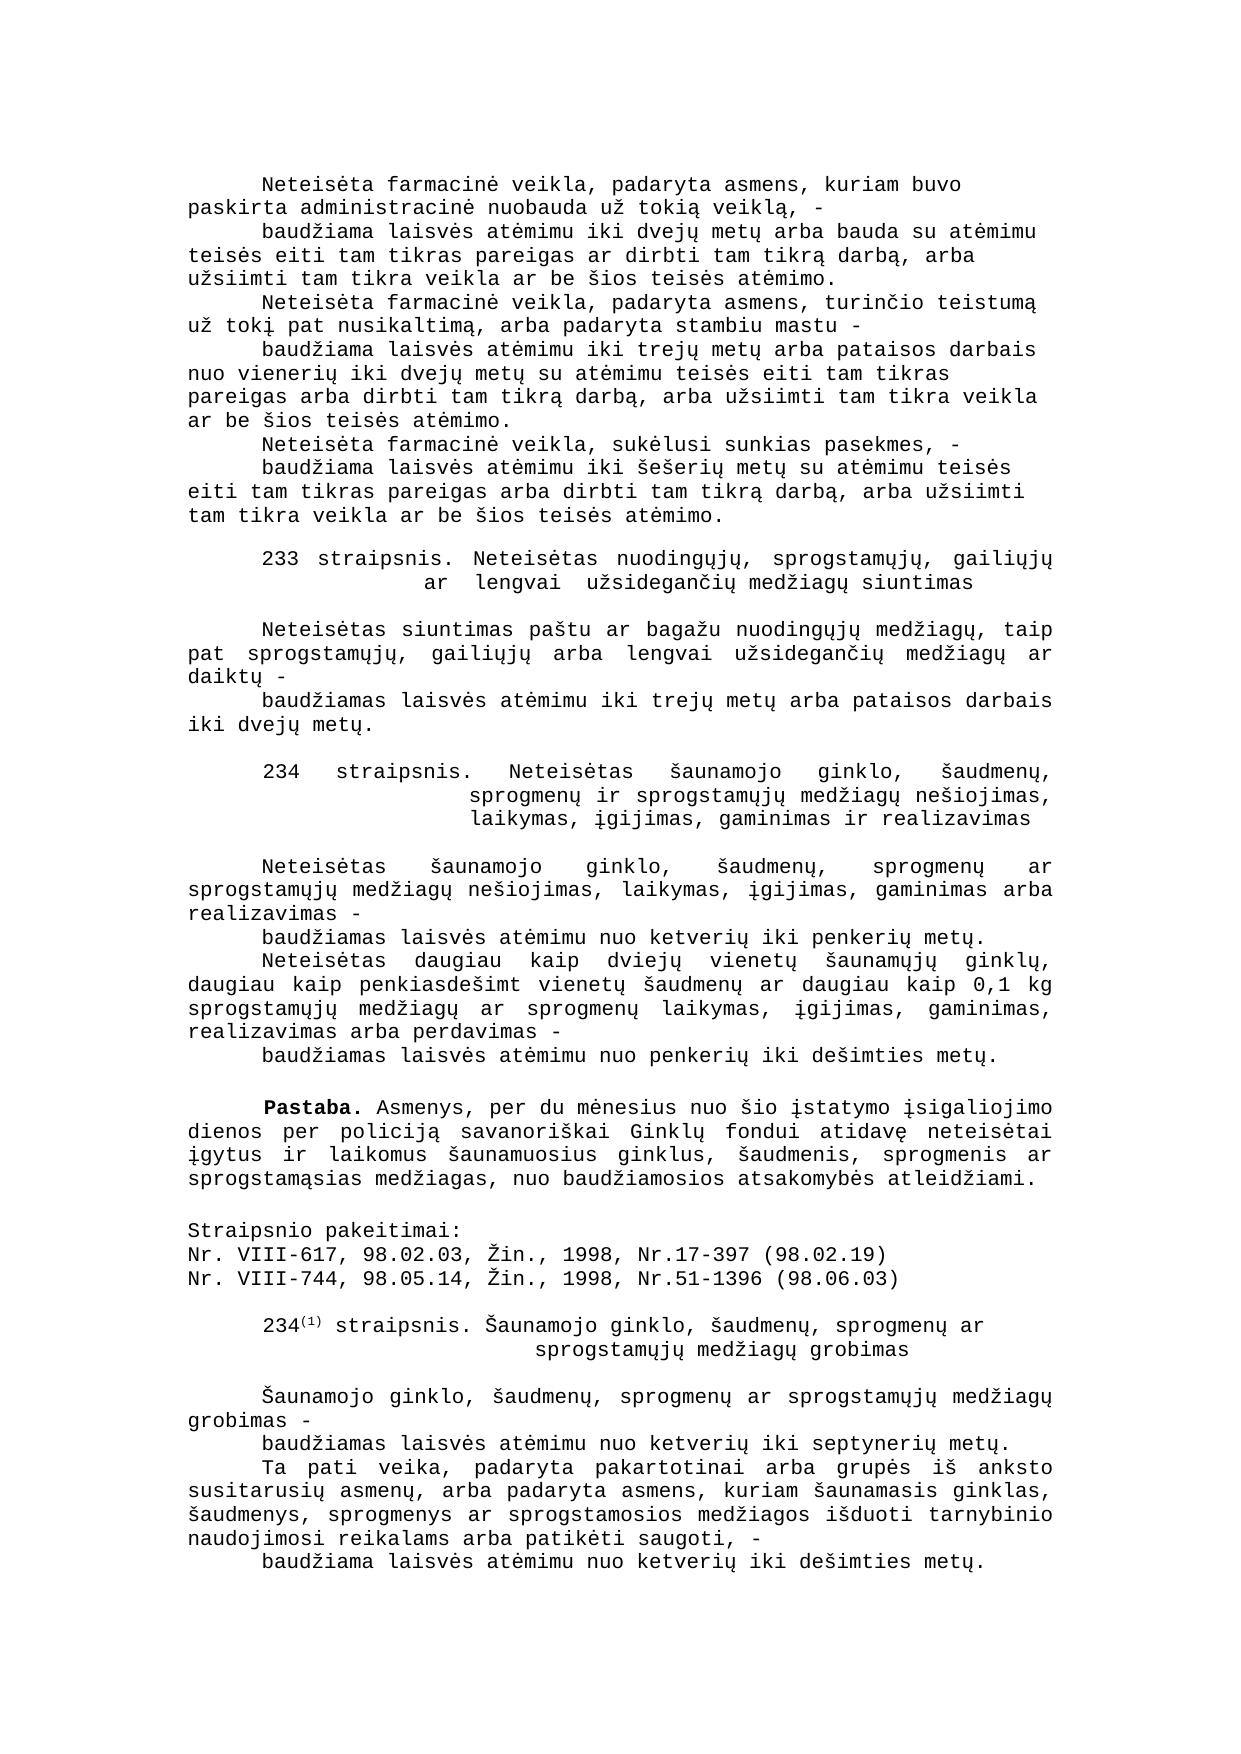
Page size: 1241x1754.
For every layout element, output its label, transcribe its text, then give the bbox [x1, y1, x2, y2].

text Neteisėtas šaunamojo ginklo, šaudmenų, sprogmenų ar sprogstamųjų medžiagų nešiojimas, laikymas, įgijimas, gaminimas arba realizavimas - [187, 856, 1053, 927]
text baudžiamas laisvės atėmimu nuo penkerių iki dešimties metų. [187, 1045, 1053, 1068]
text Neteisėtas daugiau kaip dviejų vienetų šaunamųjų ginklų, daugiau kaip penkiasdešimt vienetų šaudmenų ar daugiau kaip 0,1 kg sprogstamųjų medžiagų ar sprogmenų laikymas, įgijimas, gaminimas, realizavimas arba perdavimas - [187, 950, 1053, 1045]
text Neteisėta farmacinė veikla, padaryta asmens, turinčio teistumą už tokį pat nusikaltimą, arba padaryta stambiu mastu - [187, 292, 1053, 339]
text Ta pati veika, padaryta pakartotinai arba grupės iš anksto susitarusių asmenų, arba padaryta asmens, kuriam šaunamasis ginklas, šaudmenys, sprogmenys ar sprogstamosios medžiagos išduoti tarnybinio naudojimosi reikalams arba patikėti saugoti, - [187, 1457, 1053, 1551]
text Neteisėta farmacinė veikla, sukėlusi sunkias pasekmes, - [187, 434, 1053, 457]
text baudžiamas laisvės atėmimu iki trejų metų arba pataisos darbais iki dvejų metų. [187, 690, 1053, 737]
text Šaunamojo ginklo, šaudmenų, sprogmenų ar sprogstamųjų medžiagų grobimas - [187, 1386, 1053, 1433]
text sprogstamųjų medžiagų grobimas [262, 1339, 1053, 1362]
text 233 straipsnis. Neteisėtas nuodingųjų, sprogstamųjų, gailiųjų ar lengvai užsidegančių medžiagų siuntimas [261, 548, 1053, 596]
text Pastaba. Asmenys, per du mėnesius nuo šio įstatymo įsigaliojimo dienos per policiją savanoriškai Ginklų fondui atidavę neteisėtai įgytus ir laikomus šaunamuosius ginklus, šaudmenis, sprogmenis ar sprogstamąsias medžiagas, nuo baudžiamosios atsakomybės atleidžiami. [187, 1097, 1053, 1192]
text Neteisėtas siuntimas paštu ar bagažu nuodingųjų medžiagų, taip pat sprogstamųjų, gailiųjų arba lengvai užsidegančių medžiagų ar daiktų - [187, 619, 1053, 690]
text baudžiama laisvės atėmimu iki trejų metų arba pataisos darbais nuo vienerių iki dvejų metų su atėmimu teisės eiti tam tikras pareigas arba dirbti tam tikrą darbą, arba užsiimti tam tikra veikla ar be šios teisės atėmimo. [187, 339, 1053, 434]
text Neteisėta farmacinė veikla, padaryta asmens, kuriam buvo paskirta administracinė nuobauda už tokią veiklą, - [187, 174, 1053, 221]
text baudžiamas laisvės atėmimu nuo ketverių iki septynerių metų. [187, 1433, 1053, 1457]
text baudžiamas laisvės atėmimu nuo ketverių iki penkerių metų. [187, 927, 1053, 950]
text Straipsnio pakeitimai: [187, 1220, 1053, 1244]
text Nr. VIII-617, 98.02.03, Žin., 1998, Nr.17-397 (98.02.19) [187, 1244, 1053, 1268]
text Nr. VIII-744, 98.05.14, Žin., 1998, Nr.51-1396 (98.06.03) [187, 1268, 1053, 1291]
text 234 straipsnis. Neteisėtas šaunamojo ginklo, šaudmenų, sprogmenų ir sprogstamųjų medžiagų nešiojimas, laikymas, įgijimas, gaminimas ir realizavimas [262, 761, 1053, 832]
text 234(1) straipsnis. Šaunamojo ginklo, šaudmenų, sprogmenų ar [262, 1315, 1053, 1339]
text baudžiama laisvės atėmimu nuo ketverių iki dešimties metų. [187, 1551, 1053, 1575]
text baudžiama laisvės atėmimu iki šešerių metų su atėmimu teisės eiti tam tikras pareigas arba dirbti tam tikrą darbą, arba užsiimti tam tikra veikla ar be šios teisės atėmimo. [187, 457, 1053, 528]
text baudžiama laisvės atėmimu iki dvejų metų arba bauda su atėmimu teisės eiti tam tikras pareigas ar dirbti tam tikrą darbą, arba užsiimti tam tikra veikla ar be šios teisės atėmimo. [187, 221, 1053, 292]
